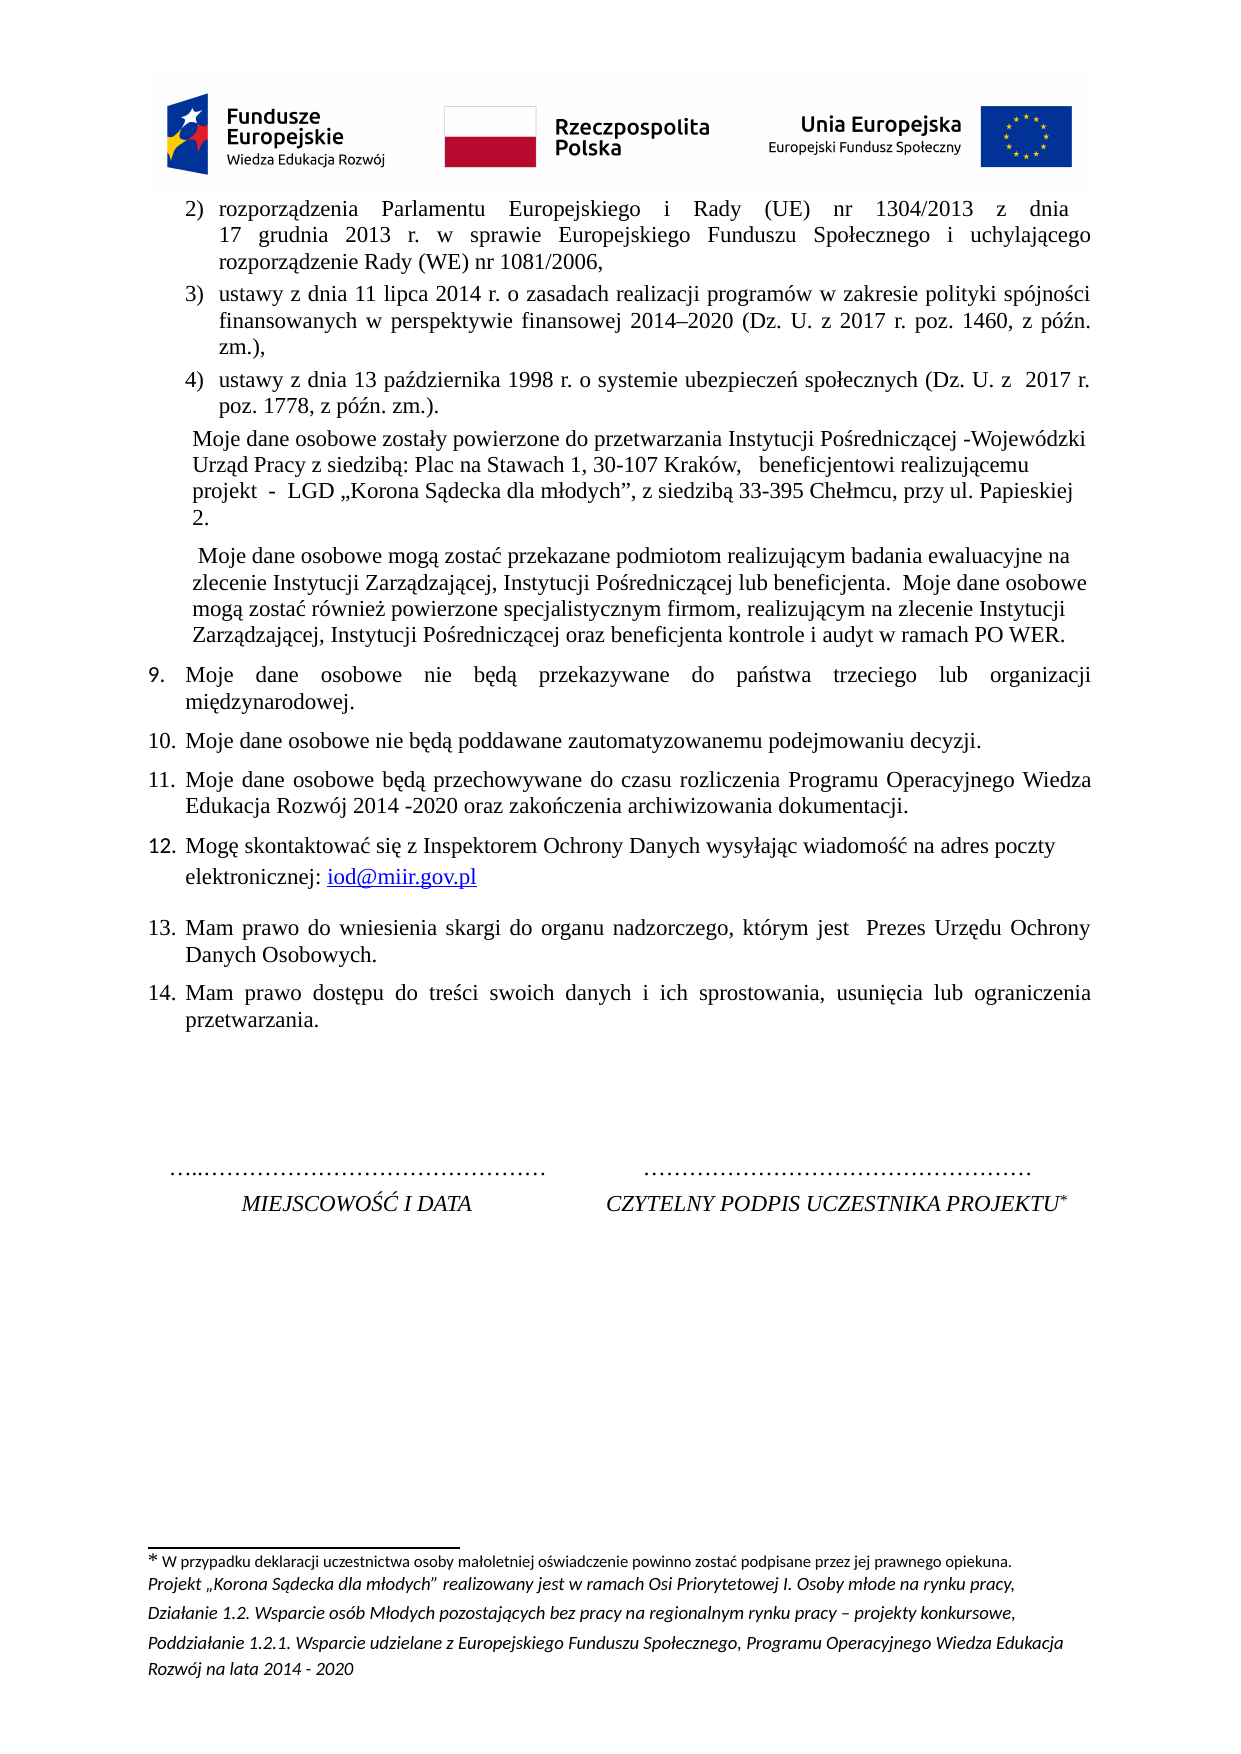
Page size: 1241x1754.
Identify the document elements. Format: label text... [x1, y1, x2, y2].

list ustawy z dnia 11 lipca 2014 r. o zasadach realizacji programów w zakresie polityki spójności finansowanych w perspektywie finansowej 2014–2020 (Dz. U. z 2017 r. poz. 1460, z późn. zm.), [185, 280, 1093, 359]
list Mam prawo dostępu do treści swoich danych i ich sprostowania, usunięcia lub ograniczenia przetwarzania. [148, 979, 1093, 1032]
table_header …………………………………………… [579, 1154, 1096, 1191]
list Moje dane osobowe będą przechowywane do czasu rozliczenia Programu Operacyjnego Wiedza Edukacja Rozwój 2014 -2020 oraz zakończenia archiwizowania dokumentacji. [148, 766, 1093, 819]
list Mam prawo do wniesienia skargi do organu nadzorczego, którym jest Prezes Urzędu Ochrony Danych Osobowych. [148, 914, 1093, 967]
list Moje dane osobowe nie będą przekazywane do państwa trzeciego lub organizacji międzynarodowej. [148, 660, 1093, 715]
table_cell MIEJSCOWOŚĆ I DATA [136, 1191, 579, 1227]
list rozporządzenia Parlamentu Europejskiego i Rady (UE) nr 1304/2013 z dnia 17 grudnia 2013 r. w sprawie Europejskiego Funduszu Społecznego i uchylającego rozporządzenie Rady (WE) nr 1081/2006, [185, 195, 1093, 274]
table_header …..……………………………………… [136, 1154, 579, 1191]
text Moje dane osobowe zostały powierzone do przetwarzania Instytucji Pośredniczącej -Wojewódzki Urząd Pracy z siedzibą: Plac na Stawach 1, 30-107 Kraków, beneficjentowi realizującemu projekt - LGD „Korona Sądecka dla młodych”, z siedzibą 33-395 Chełmcu, przy ul. Papieskiej 2. [192, 424, 1093, 530]
table_cell CZYTELNY PODPIS UCZESTNIKA PROJEKTU [579, 1191, 1096, 1227]
text Moje dane osobowe mogą zostać przekazane podmiotom realizującym badania ewaluacyjne na zlecenie Instytucji Zarządzającej, Instytucji Pośredniczącej lub beneficjenta. Moje dane osobowe mogą zostać również powierzone specjalistycznym firmom, realizującym na zlecenie Instytucji Zarządzającej, Instytucji Pośredniczącej oraz beneficjenta kontrole i audyt w ramach PO WER. [192, 542, 1093, 648]
list ustawy z dnia 13 października 1998 r. o systemie ubezpieczeń społecznych (Dz. U. z 2017 r. poz. 1778, z późn. zm.). [185, 366, 1093, 418]
list Mogę skontaktować się z Inspektorem Ochrony Danych wysyłając wiadomość na adres poczty elektronicznej: iod@miir.gov.pl [148, 831, 1093, 889]
list Moje dane osobowe nie będą poddawane zautomatyzowanemu podejmowaniu decyzji. [148, 727, 1093, 754]
